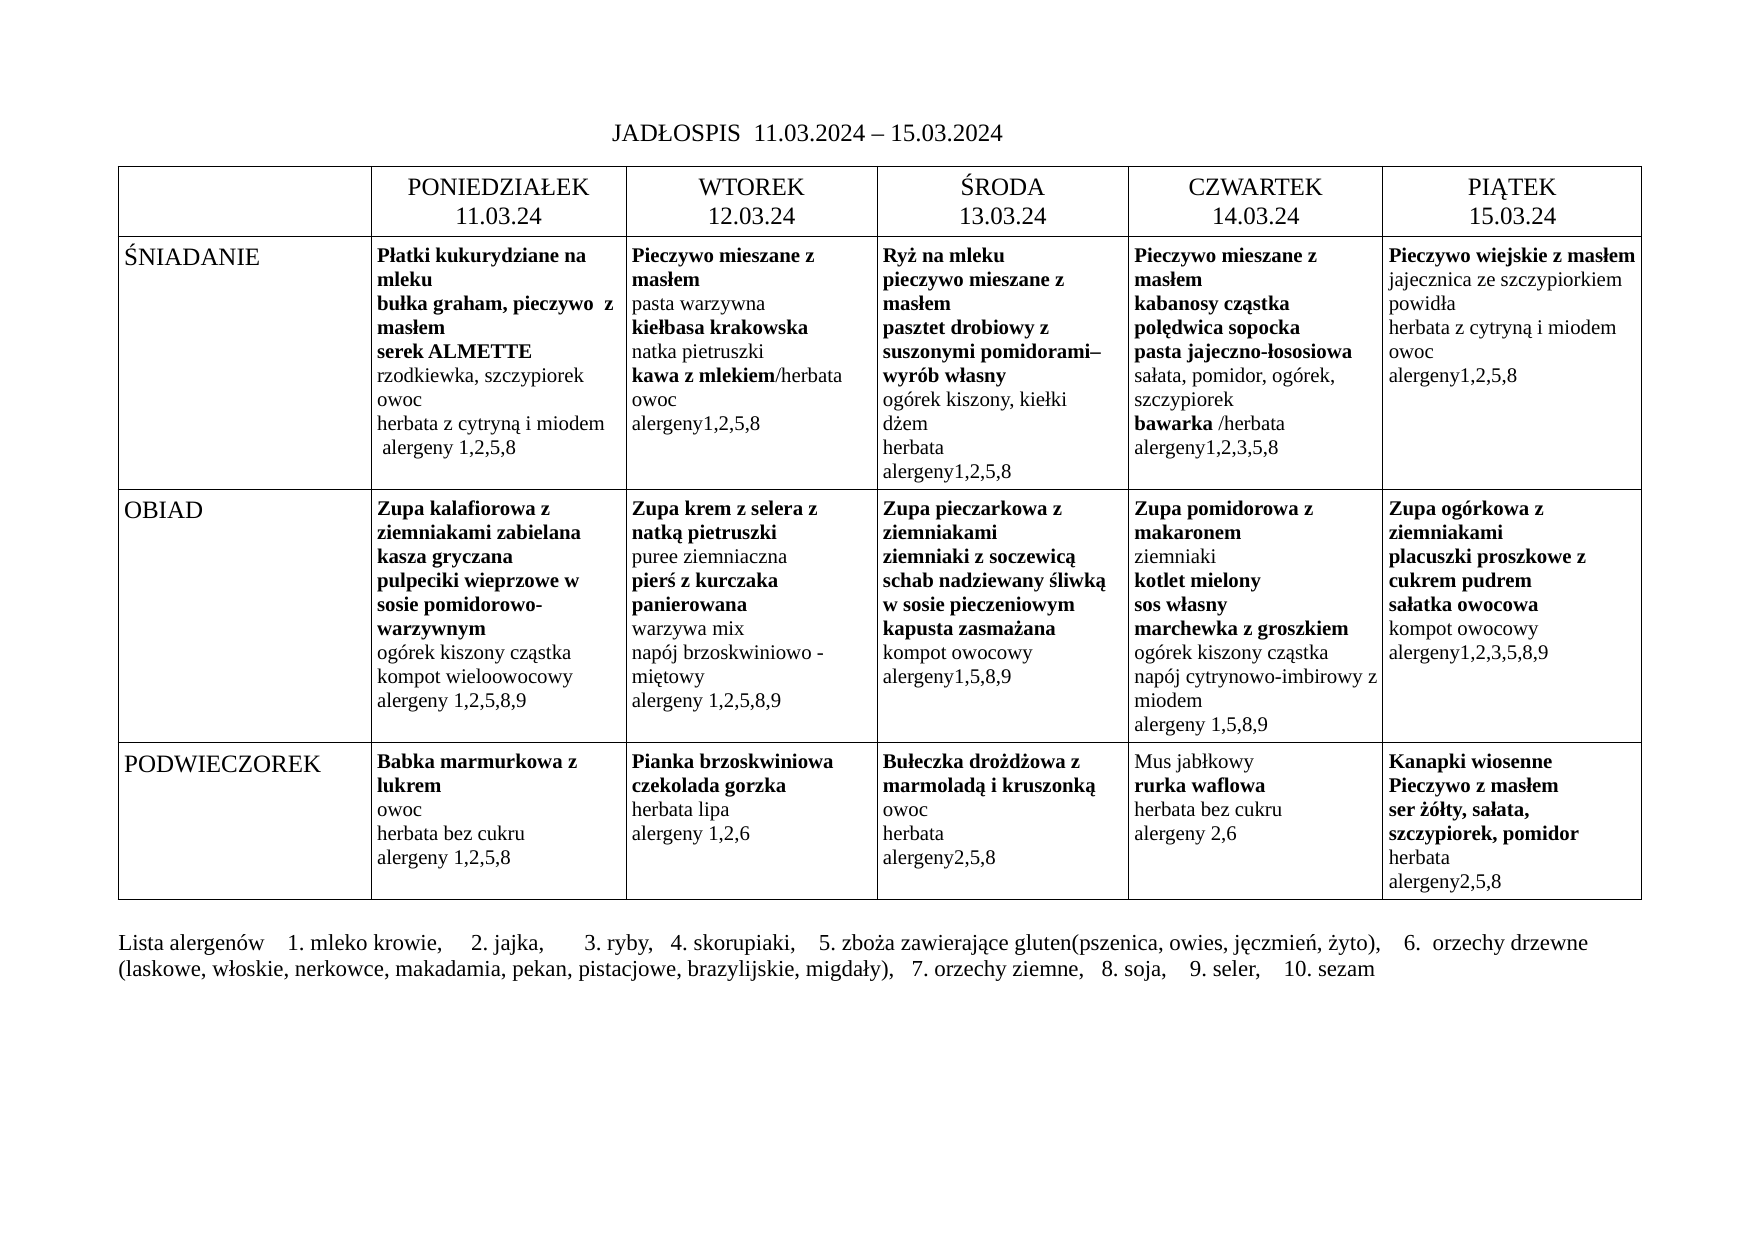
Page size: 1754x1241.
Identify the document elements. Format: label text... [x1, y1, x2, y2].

table_cell PODWIECZOREK [119, 743, 371, 899]
table_header ŚRODA 13.03.24 [878, 167, 1128, 236]
table_cell Zupa pieczarkowa z ziemniakami ziemniaki z soczewicą schab nadziewany śliwką w sosie pieczeniowym kapusta zasmażana kompot owocowy alergeny1,5,8,9 [878, 490, 1128, 742]
table_cell Mus jabłkowy rurka waflowa herbata bez cukru alergeny 2,6 [1129, 743, 1382, 899]
table_cell Pieczywo mieszane z masłem kabanosy cząstka polędwica sopocka pasta jajeczno-łososiowa sałata, pomidor, ogórek, szczypiorek bawarka /herbata alergeny1,2,3,5,8 [1129, 237, 1382, 489]
table_cell Pieczywo wiejskie z masłem jajecznica ze szczypiorkiem powidła herbata z cytryną i miodem owoc alergeny1,2,5,8 [1383, 237, 1641, 489]
table_cell Pieczywo mieszane z masłem pasta warzywna kiełbasa krakowska natka pietruszki kawa z mlekiem/herbata owoc alergeny1,2,5,8 [627, 237, 877, 489]
table_cell Zupa ogórkowa z ziemniakami placuszki proszkowe z cukrem pudrem sałatka owocowa kompot owocowy alergeny1,2,3,5,8,9 [1383, 490, 1641, 742]
text Lista alergenów 1. mleko krowie, 2. jajka, 3. ryby, 4. skorupiaki, 5. zboża zawierające gluten(pszenica, owies, jęczmień, żyto), 6. orzechy drzewne (laskowe, włoskie, nerkowce, makadamia, pekan, pistacjowe, brazylijskie, migdały), 7. orzechy ziemne, 8. soja, 9. seler, 10. sezam [118, 929, 1636, 981]
table_cell Bułeczka drożdżowa z marmoladą i kruszonką owoc herbata alergeny2,5,8 [878, 743, 1128, 899]
table_cell Zupa kalafiorowa z ziemniakami zabielana kasza gryczana pulpeciki wieprzowe w sosie pomidorowo-warzywnym ogórek kiszony cząstka kompot wieloowocowy alergeny 1,2,5,8,9 [372, 490, 626, 742]
table_cell ŚNIADANIE [119, 237, 371, 489]
table_header PONIEDZIAŁEK 11.03.24 [372, 167, 626, 236]
table_header WTOREK 12.03.24 [627, 167, 877, 236]
table_cell Ryż na mleku pieczywo mieszane z masłem pasztet drobiowy z suszonymi pomidorami– wyrób własny ogórek kiszony, kiełki dżem herbata alergeny1,2,5,8 [878, 237, 1128, 489]
table_cell OBIAD [119, 490, 371, 742]
table_cell Kanapki wiosenne Pieczywo z masłem ser żółty, sałata, szczypiorek, pomidor herbata alergeny2,5,8 [1383, 743, 1641, 899]
table_cell Zupa krem z selera z natką pietruszki puree ziemniaczna pierś z kurczaka panierowana warzywa mix napój brzoskwiniowo - miętowy alergeny 1,2,5,8,9 [627, 490, 877, 742]
table_header PIĄTEK 15.03.24 [1383, 167, 1641, 236]
table_cell Pianka brzoskwiniowa czekolada gorzka herbata lipa alergeny 1,2,6 [627, 743, 877, 899]
table_cell Zupa pomidorowa z makaronem ziemniaki kotlet mielony sos własny marchewka z groszkiem ogórek kiszony cząstka napój cytrynowo-imbirowy z miodem alergeny 1,5,8,9 [1129, 490, 1382, 742]
table_cell Płatki kukurydziane na mleku bułka graham, pieczywo z masłem serek ALMETTE rzodkiewka, szczypiorek owoc herbata z cytryną i miodem alergeny 1,2,5,8 [372, 237, 626, 489]
table_header CZWARTEK 14.03.24 [1129, 167, 1382, 236]
text JADŁOSPIS 11.03.2024 – 15.03.2024 [118, 118, 1636, 147]
table_cell Babka marmurkowa z lukrem owoc herbata bez cukru alergeny 1,2,5,8 [372, 743, 626, 899]
table_header [119, 167, 371, 236]
